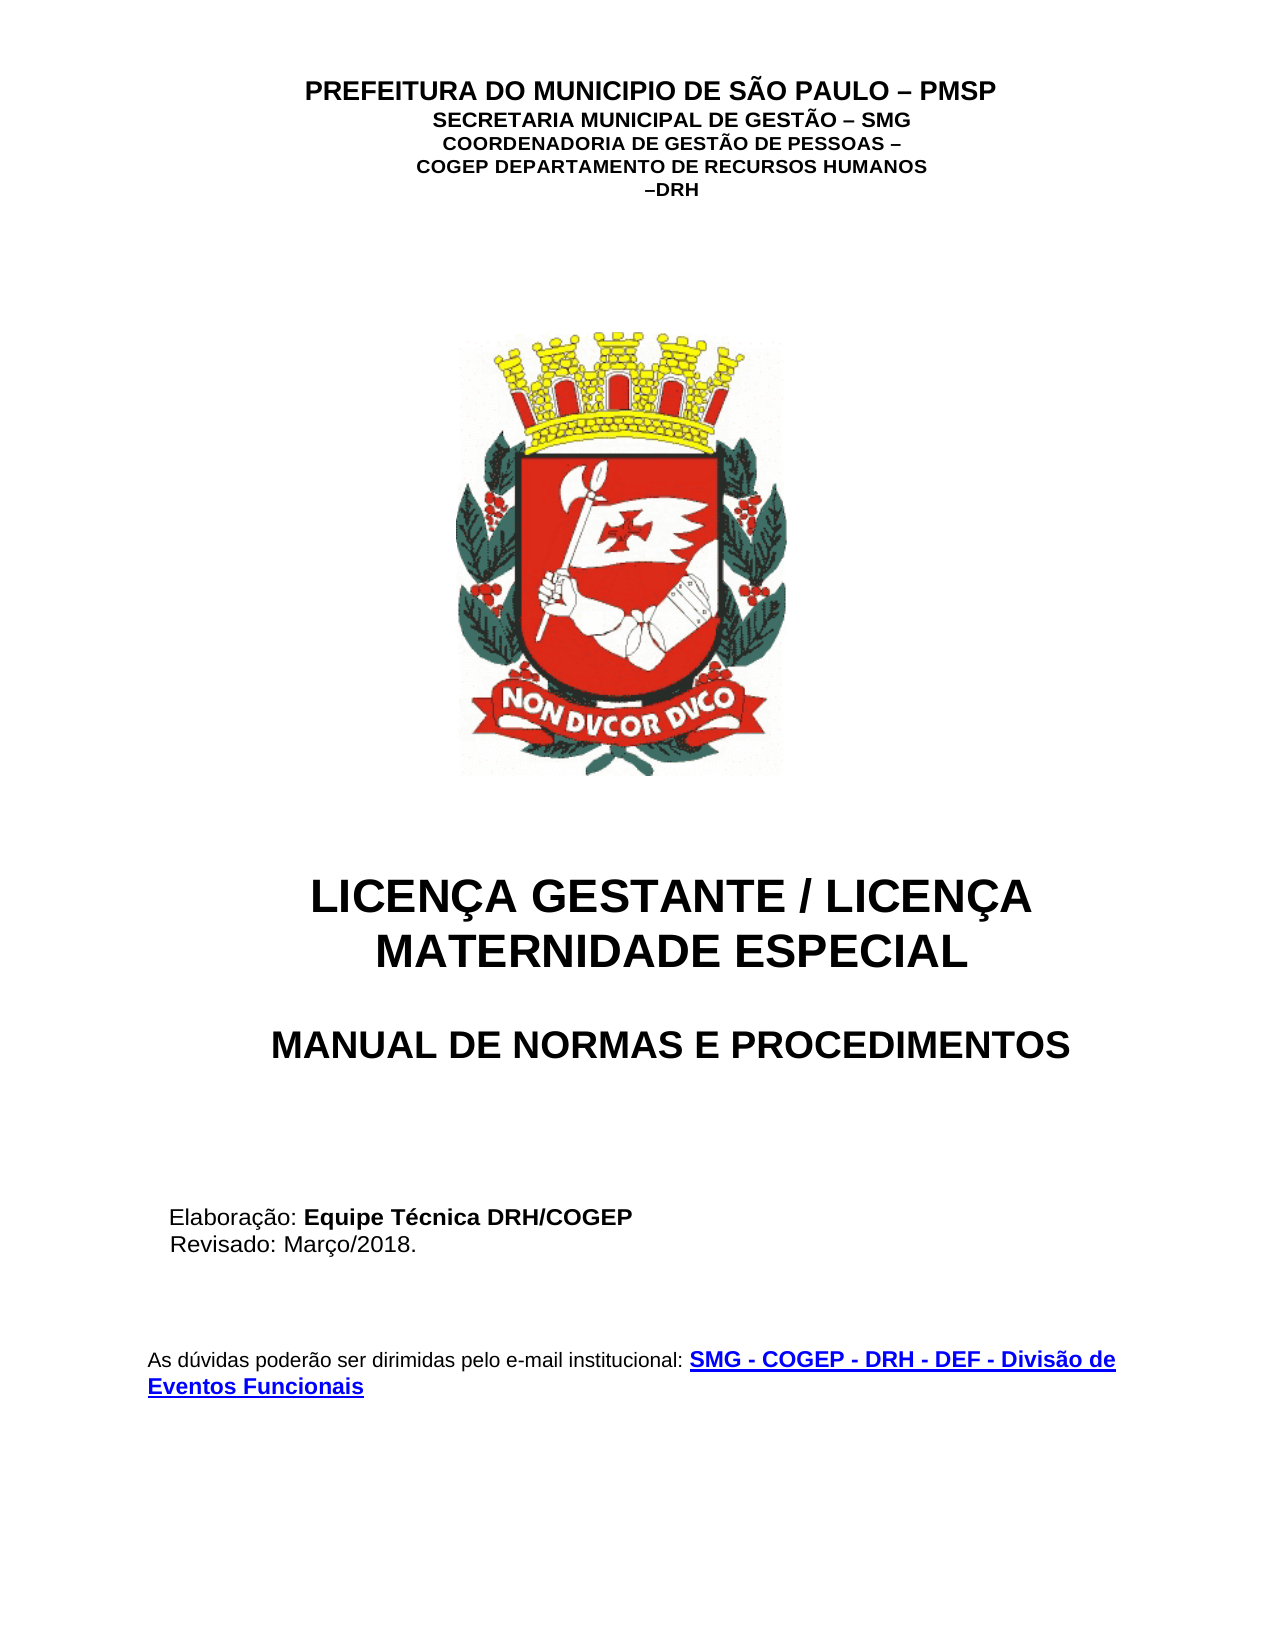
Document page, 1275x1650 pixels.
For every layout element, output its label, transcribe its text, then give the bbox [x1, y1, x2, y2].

subtitle PREFEITURA DO MUNICIPIO DE SÃO PAULO – PMSP [304, 75, 1217, 106]
text LICENÇA GESTANTE / LICENÇA MATERNIDADE ESPECIAL [309, 869, 1034, 977]
text Elaboração: Equipe Técnica DRH/COGEP [168, 1204, 1217, 1230]
text Revisado: Março/2018. [169, 1231, 1217, 1258]
text SECRETARIA MUNICIPAL DE GESTÃO – SMG COORDENADORIA DE GESTÃO DE PESSOAS – COGEP DEPARTAMENTO DE RECURSOS HUMANOS –DRH [411, 108, 932, 200]
text MANUAL DE NORMAS E PROCEDIMENTOS [271, 1022, 1217, 1066]
text As dúvidas poderão ser dirimidas pelo e-mail institucional: SMG - COGEP - DRH - DEF - Divisão de Eventos Funcionais [147, 1346, 1118, 1399]
